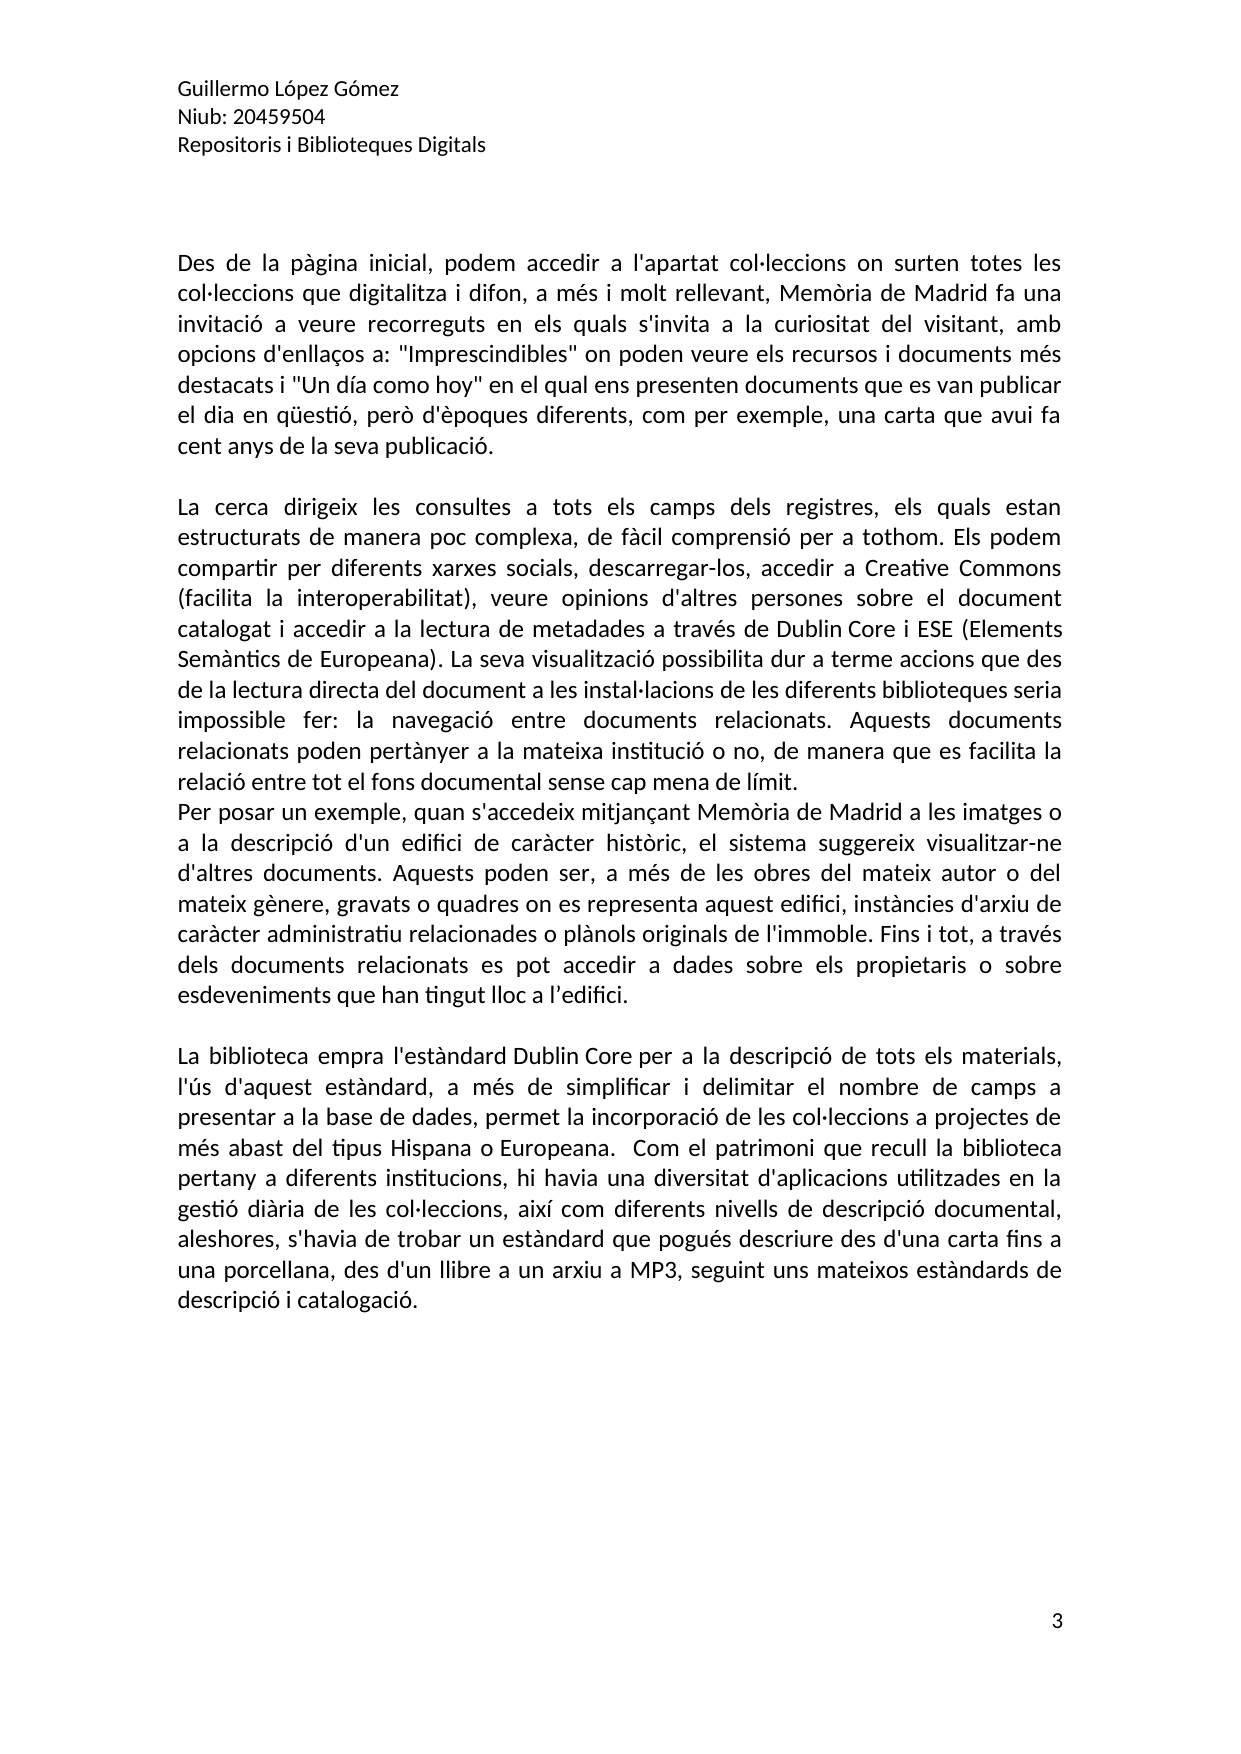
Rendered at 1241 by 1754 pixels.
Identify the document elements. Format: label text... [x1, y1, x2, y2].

text Per posar un exemple, quan s'accedeix mitjançant Memòria de Madrid a les imatges o a la descripció d'un edifici de caràcter històric, el sistema suggereix visualitzar-ne d'altres documents. Aquests poden ser, a més de les obres del mateix autor o del mateix gènere, gravats o quadres on es representa aquest edifici, instàncies d'arxiu de caràcter administratiu relacionades o plànols originals de l'immoble. Fins i tot, a través dels documents relacionats es pot accedir a dades sobre els propietaris o sobre esdeveniments que han tingut lloc a l’edifici. [177, 796, 1063, 1010]
text La biblioteca empra l'estàndard Dublin Core per a la descripció de tots els materials, l'ús d'aquest estàndard, a més de simplificar i delimitar el nombre de camps a presentar a la base de dades, permet la incorporació de les col·leccions a projectes de més abast del tipus Hispana o Europeana. Com el patrimoni que recull la biblioteca pertany a diferents institucions, hi havia una diversitat d'aplicacions utilitzades en la gestió diària de les col·leccions, així com diferents nivells de descripció documental, aleshores, s'havia de trobar un estàndard que pogués descriure des d'una carta fins a una porcellana, des d'un llibre a un arxiu a MP3, seguint uns mateixos estàndards de descripció i catalogació. [177, 1010, 1063, 1315]
text Des de la pàgina inicial, podem accedir a l'apartat col·leccions on surten totes les col·leccions que digitalitza i difon, a més i molt rellevant, Memòria de Madrid fa una invitació a veure recorreguts en els quals s'invita a la curiositat del visitant, amb opcions d'enllaços a: "Imprescindibles" on poden veure els recursos i documents més destacats i "Un día como hoy" en el qual ens presenten documents que es van publicar el dia en qüestió, però d'èpoques diferents, com per exemple, una carta que avui fa cent anys de la seva publicació. [177, 247, 1063, 461]
text La cerca dirigeix les consultes a tots els camps dels registres, els quals estan estructurats de manera poc complexa, de fàcil comprensió per a tothom. Els podem compartir per diferents xarxes socials, descarregar-los, accedir a Creative Commons (facilita la interoperabilitat), veure opinions d'altres persones sobre el document catalogat i accedir a la lectura de metadades a través de Dublin Core i ESE (Elements Semàntics de Europeana). La seva visualització possibilita dur a terme accions que des de la lectura directa del document a les instal·lacions de les diferents biblioteques seria impossible fer: la navegació entre documents relacionats. Aquests documents relacionats poden pertànyer a la mateixa institució o no, de manera que es facilita la relació entre tot el fons documental sense cap mena de límit. [177, 461, 1063, 796]
